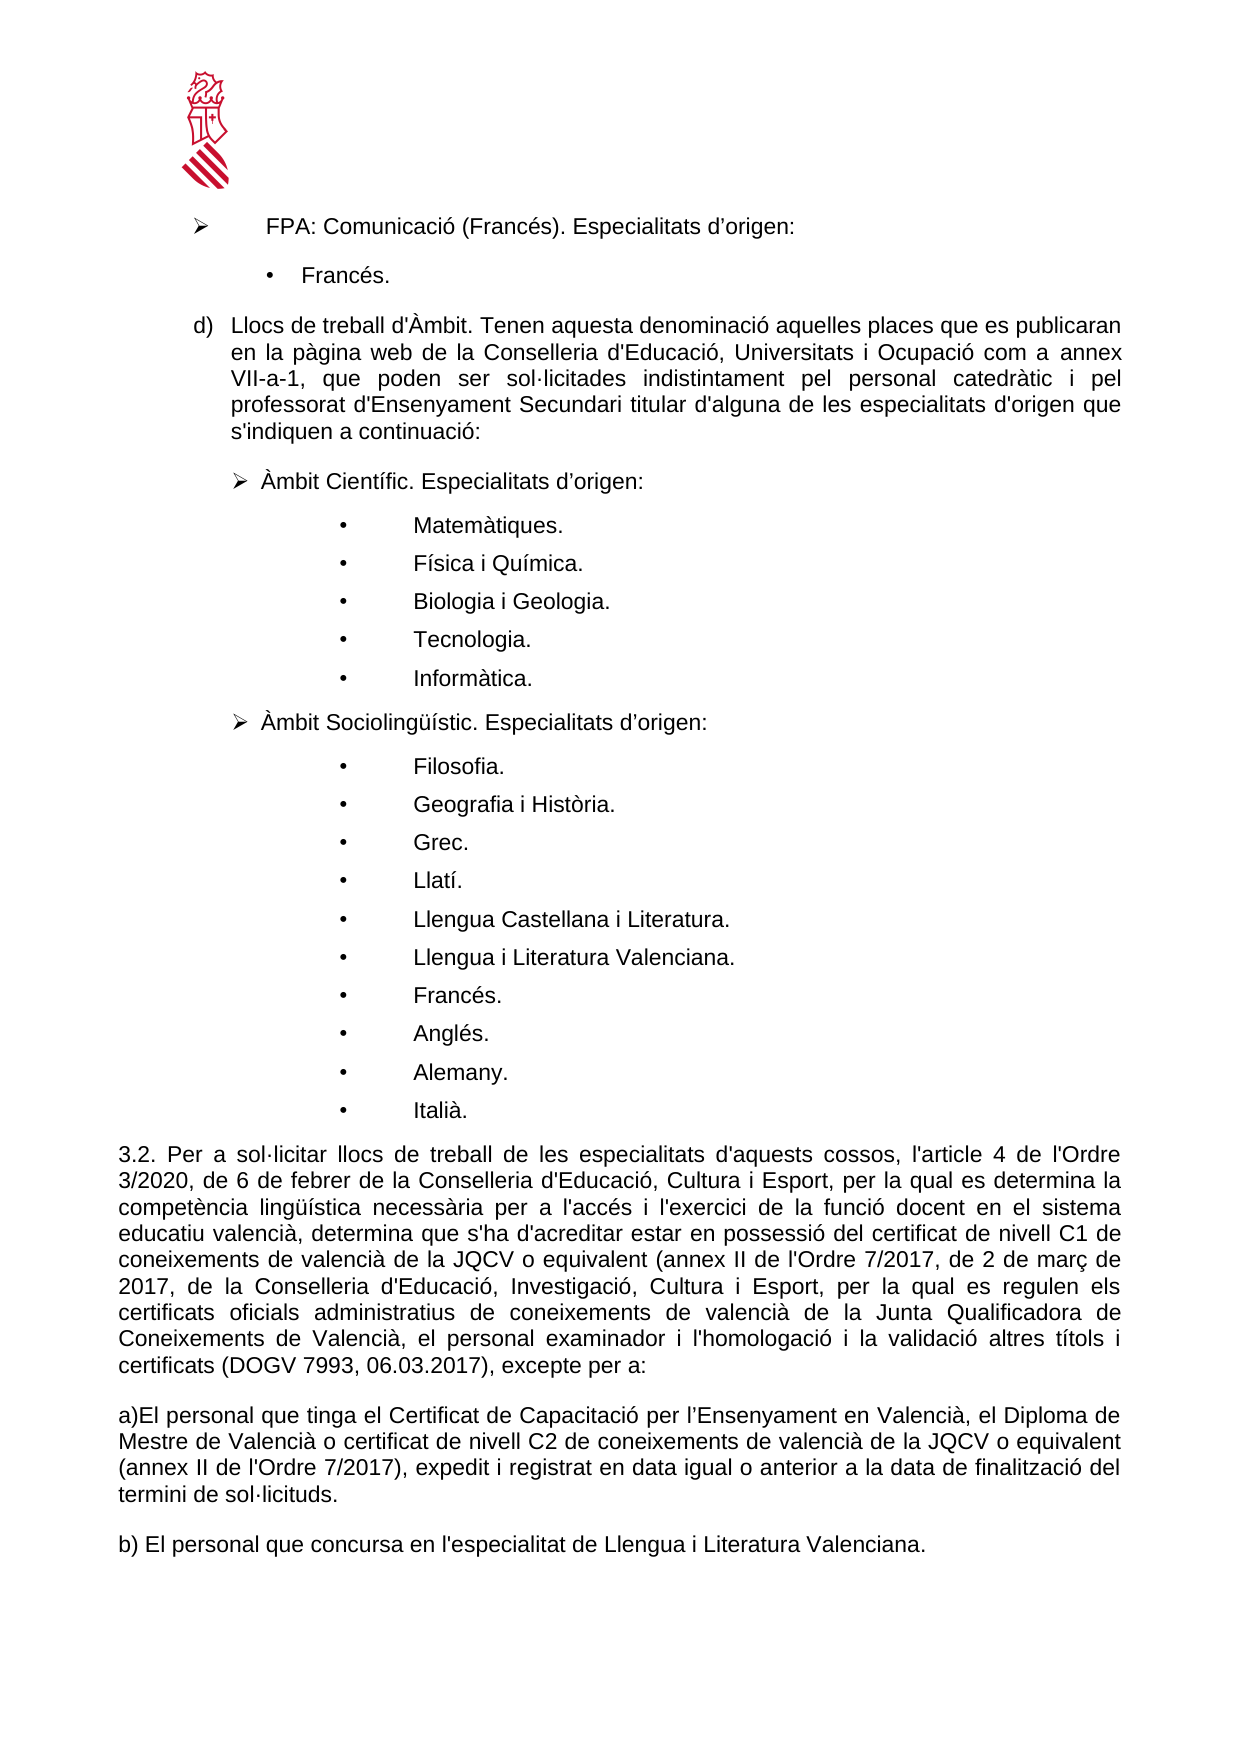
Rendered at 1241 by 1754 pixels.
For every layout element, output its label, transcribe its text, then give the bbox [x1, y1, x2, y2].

list Àmbit Sociolingüístic. Especialitats d’origen: [231, 709, 1122, 735]
text 3.2. Per a sol·licitar llocs de treball de les especialitats d'aquests cossos, l'article 4 de l'Ordre 3/2020, de 6 de febrer de la Conselleria d'Educació, Cultura i Esport, per la qual es determina la competència lingüística necessària per a l'accés i l'exercici de la funció docent en el sistema educatiu valencià, determina que s'ha d'acreditar estar en possessió del certificat de nivell C1 de coneixements de valencià de la JQCV o equivalent (annex II de l'Ordre 7/2017, de 2 de març de 2017, de la Conselleria d'Educació, Investigació, Cultura i Esport, per la qual es regulen els certificats oficials administratius de coneixements de valencià de la Junta Qualificadora de Coneixements de Valencià, el personal examinador i l'homologació i la validació altres títols i certificats (DOGV 7993, 06.03.2017), excepte per a: [118, 1141, 1122, 1378]
list Filosofia. [339, 753, 1122, 779]
list Biologia i Geologia. [339, 588, 1122, 614]
list Llocs de treball d'Àmbit. Tenen aquesta denominació aquelles places que es publicaran en la pàgina web de la Conselleria d'Educació, Universitats i Ocupació com a annex VII-a-1, que poden ser sol·licitades indistintament pel personal catedràtic i pel professorat d'Ensenyament Secundari titular d'alguna de les especialitats d'origen que s'indiquen a continuació: [193, 312, 1122, 444]
list Àmbit Científic. Especialitats d’origen: [231, 468, 1122, 494]
text b) El personal que concursa en l'especialitat de Llengua i Literatura Valenciana. [118, 1531, 1122, 1557]
list Llatí. [339, 867, 1122, 894]
list Grec. [339, 829, 1122, 856]
list Francés. [266, 262, 1122, 289]
list Geografia i Història. [339, 791, 1122, 817]
list Llengua i Literatura Valenciana. [339, 944, 1122, 970]
list Italià. [339, 1097, 1122, 1123]
picture [181, 70, 229, 189]
list Anglés. [339, 1020, 1122, 1047]
list Llengua Castellana i Literatura. [339, 906, 1122, 932]
text a)El personal que tinga el Certificat de Capacitació per l’Ensenyament en Valencià, el Diploma de Mestre de Valencià o certificat de nivell C2 de coneixements de valencià de la JQCV o equivalent (annex II de l'Ordre 7/2017), expedit i registrat en data igual o anterior a la data de finalització del termini de sol·licituds. [118, 1402, 1122, 1507]
list Alemany. [339, 1059, 1122, 1085]
list Informàtica. [339, 665, 1122, 691]
list Tecnologia. [339, 626, 1122, 653]
list Física i Química. [339, 550, 1122, 576]
list Matemàtiques. [339, 512, 1122, 538]
list FPA: Comunicació (Francés). Especialitats d’origen: [192, 213, 1122, 239]
list Francés. [339, 982, 1122, 1008]
